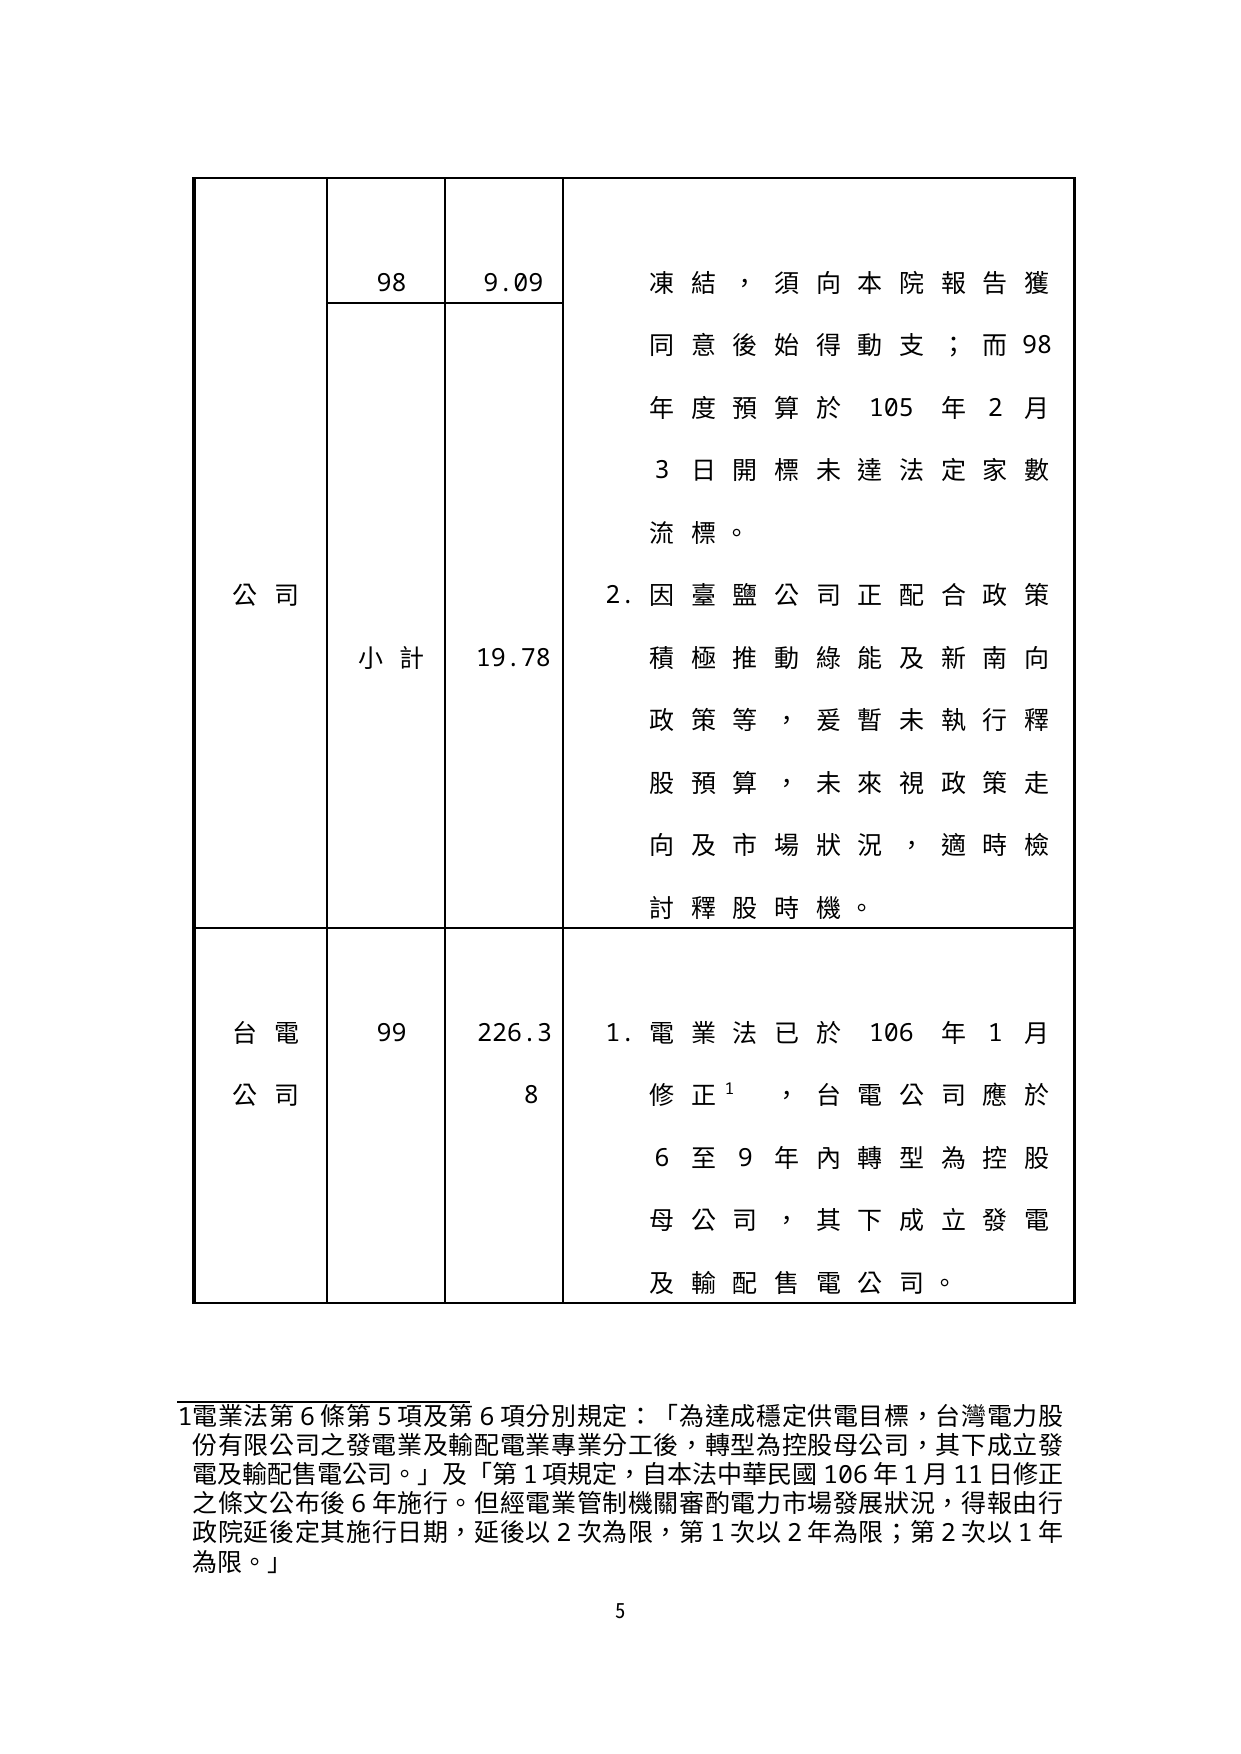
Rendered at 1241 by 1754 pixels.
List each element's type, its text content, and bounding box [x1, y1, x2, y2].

table_cell 小計 [328, 304, 444, 927]
table_cell 99 [328, 929, 444, 1302]
table_cell 19.78 [446, 304, 562, 927]
table_cell 226.38 [446, 929, 562, 1302]
table_cell 98 [328, 179, 444, 302]
table_cell 凍結，須向本院報告獲同意後始得動支；而98年度預算於105年2月3日開標未達法定家數流標。 2.因臺鹽公司正配合政策積極推動綠能及新南向政策等，爰暫未執行釋股預算，未來視政策走向及市場狀況，適時檢討釋股時機。 [564, 179, 1073, 927]
table_cell 台電公司 [196, 929, 326, 1302]
table_cell 9.09 [446, 179, 562, 302]
table_cell 公司 [196, 179, 326, 927]
table_cell 1.電業法已於106年1月修正，台電公司應於6至9年內轉型為控股母公司，其下成立發電及輸配售電公司。 [564, 929, 1073, 1302]
